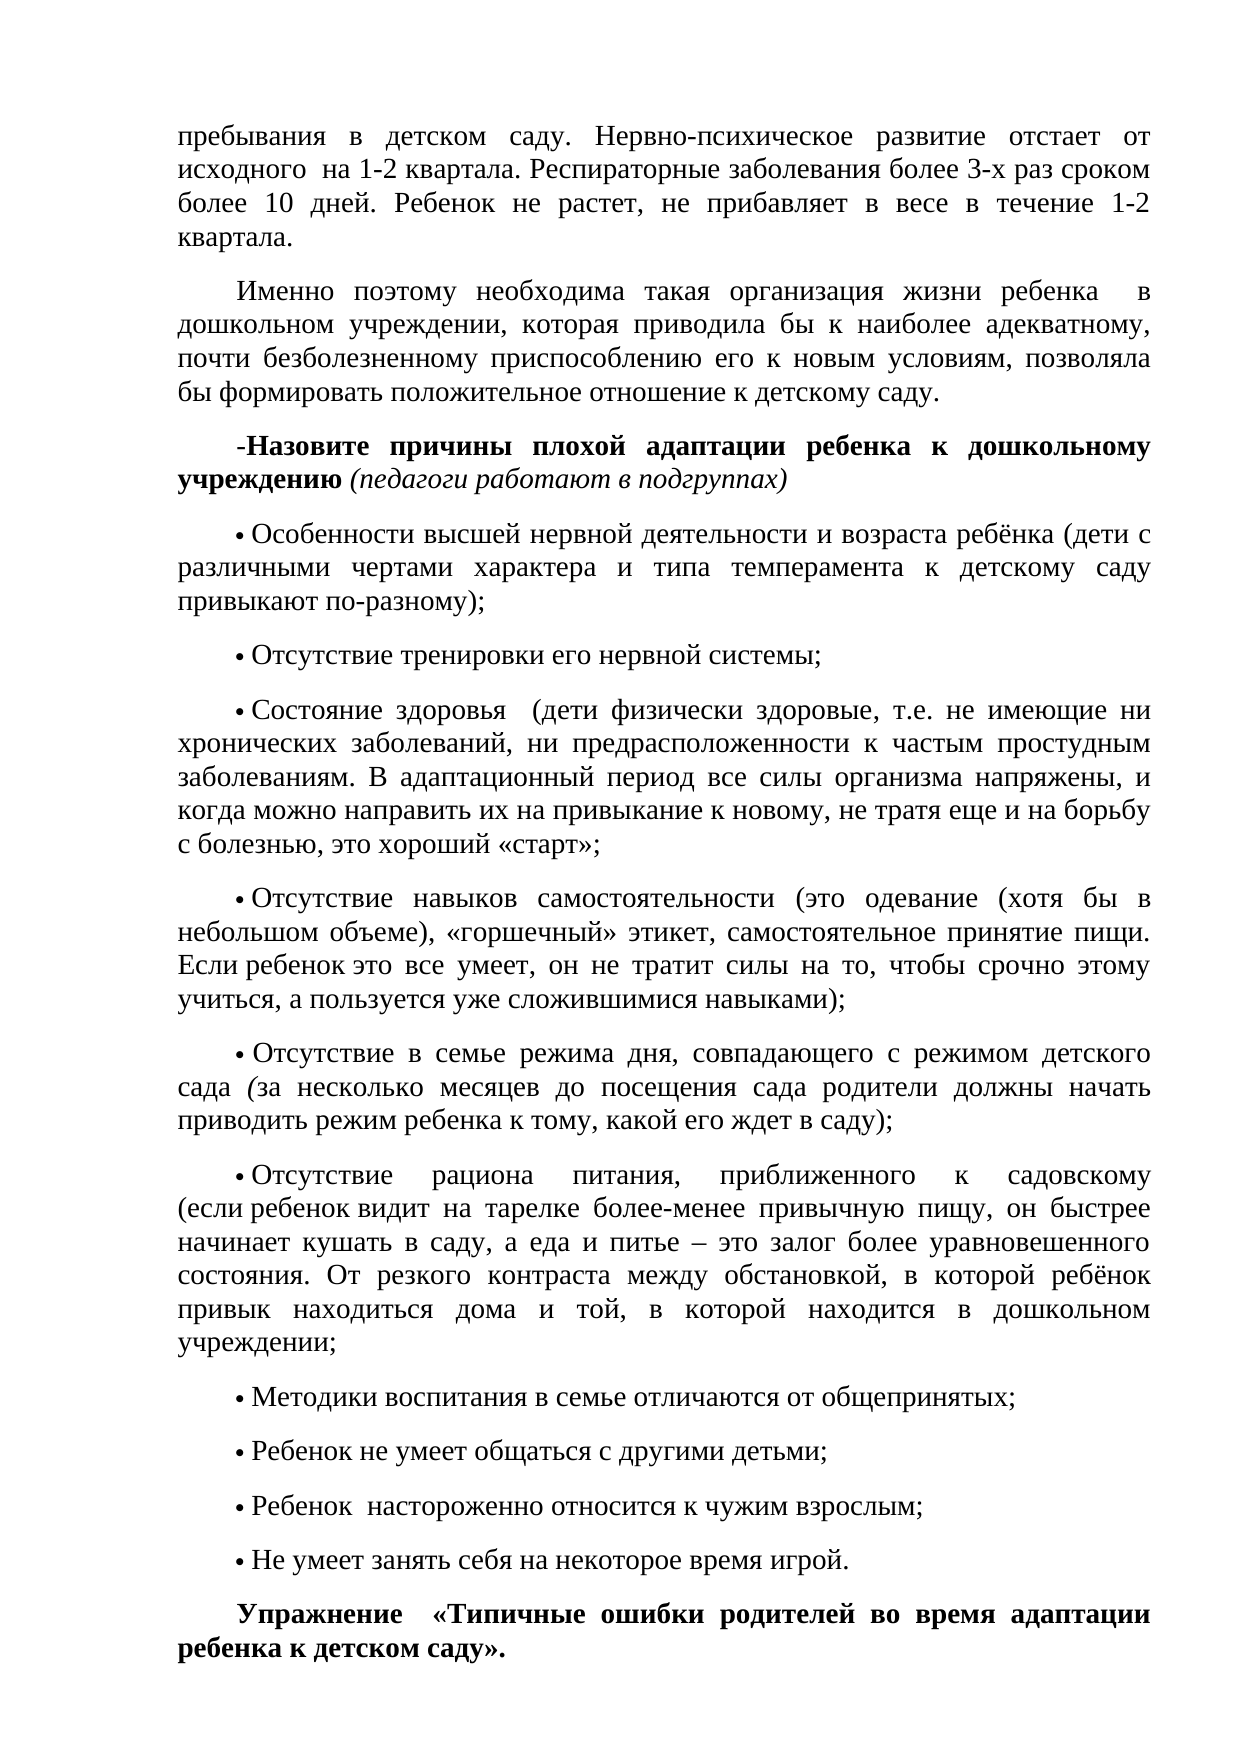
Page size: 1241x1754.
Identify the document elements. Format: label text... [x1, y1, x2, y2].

list Отсутствие рациона питания, приближенного к садовскому (если ребенок видит на тарелке более-менее привычную пищу, он быстрее начинает кушать в саду, а еда и питье – это залог более уравновешенного состояния. От резкого контраста между обстановкой, в которой ребёнок привык находиться дома и той, в которой находится в дошкольном учреждении; [177, 1157, 1152, 1358]
list Не умеет занять себя на некоторое время игрой. [177, 1542, 1152, 1576]
list Ребенок не умеет общаться с другими детьми; [177, 1433, 1152, 1467]
text пребывания в детском саду. Нервно-психическое развитие отстает от исходного на 1-2 квартала. Респираторные заболевания более 3-х раз сроком более 10 дней. Ребенок не растет, не прибавляет в весе в течение 1-2 квартала. [177, 118, 1152, 252]
list Состояние здоровья (дети физически здоровые, т.е. не имеющие ни хронических заболеваний, ни предрасположенности к частым простудным заболеваниям. В адаптационный период все силы организма напряжены, и когда можно направить их на привыкание к новому, не тратя еще и на борьбу с болезнью, это хороший «старт»; [177, 692, 1152, 859]
list Отсутствие тренировки его нервной системы; [177, 637, 1152, 671]
list Ребенок настороженно относится к чужим взрослым; [177, 1488, 1152, 1521]
list Методики воспитания в семье отличаются от общепринятых; [177, 1379, 1152, 1412]
text Упражнение «Типичные ошибки родителей во время адаптации ребенка к детском саду». [177, 1596, 1152, 1663]
text Именно поэтому необходима такая организация жизни ребенка в дошкольном учреждении, которая приводила бы к наиболее адекватному, почти безболезненному приспособлению его к новым условиям, позволяла бы формировать положительное отношение к детскому саду. [177, 273, 1152, 407]
list Отсутствие в семье режима дня, совпадающего с режимом детского сада (за несколько месяцев до посещения сада родители должны начать приводить режим ребенка к тому, какой его ждет в саду); [177, 1035, 1152, 1136]
text -Назовите причины плохой адаптации ребенка к дошкольному учреждению (педагоги работают в подгруппах) [177, 428, 1152, 495]
list Отсутствие навыков самостоятельности (это одевание (хотя бы в небольшом объеме), «горшечный» этикет, самостоятельное принятие пищи. Если ребенок это все умеет, он не тратит силы на то, чтобы срочно этому учиться, а пользуется уже сложившимися навыками); [177, 880, 1152, 1014]
list Особенности высшей нервной деятельности и возраста ребёнка (дети с различными чертами характера и типа темперамента к детскому саду привыкают по-разному); [177, 516, 1152, 617]
